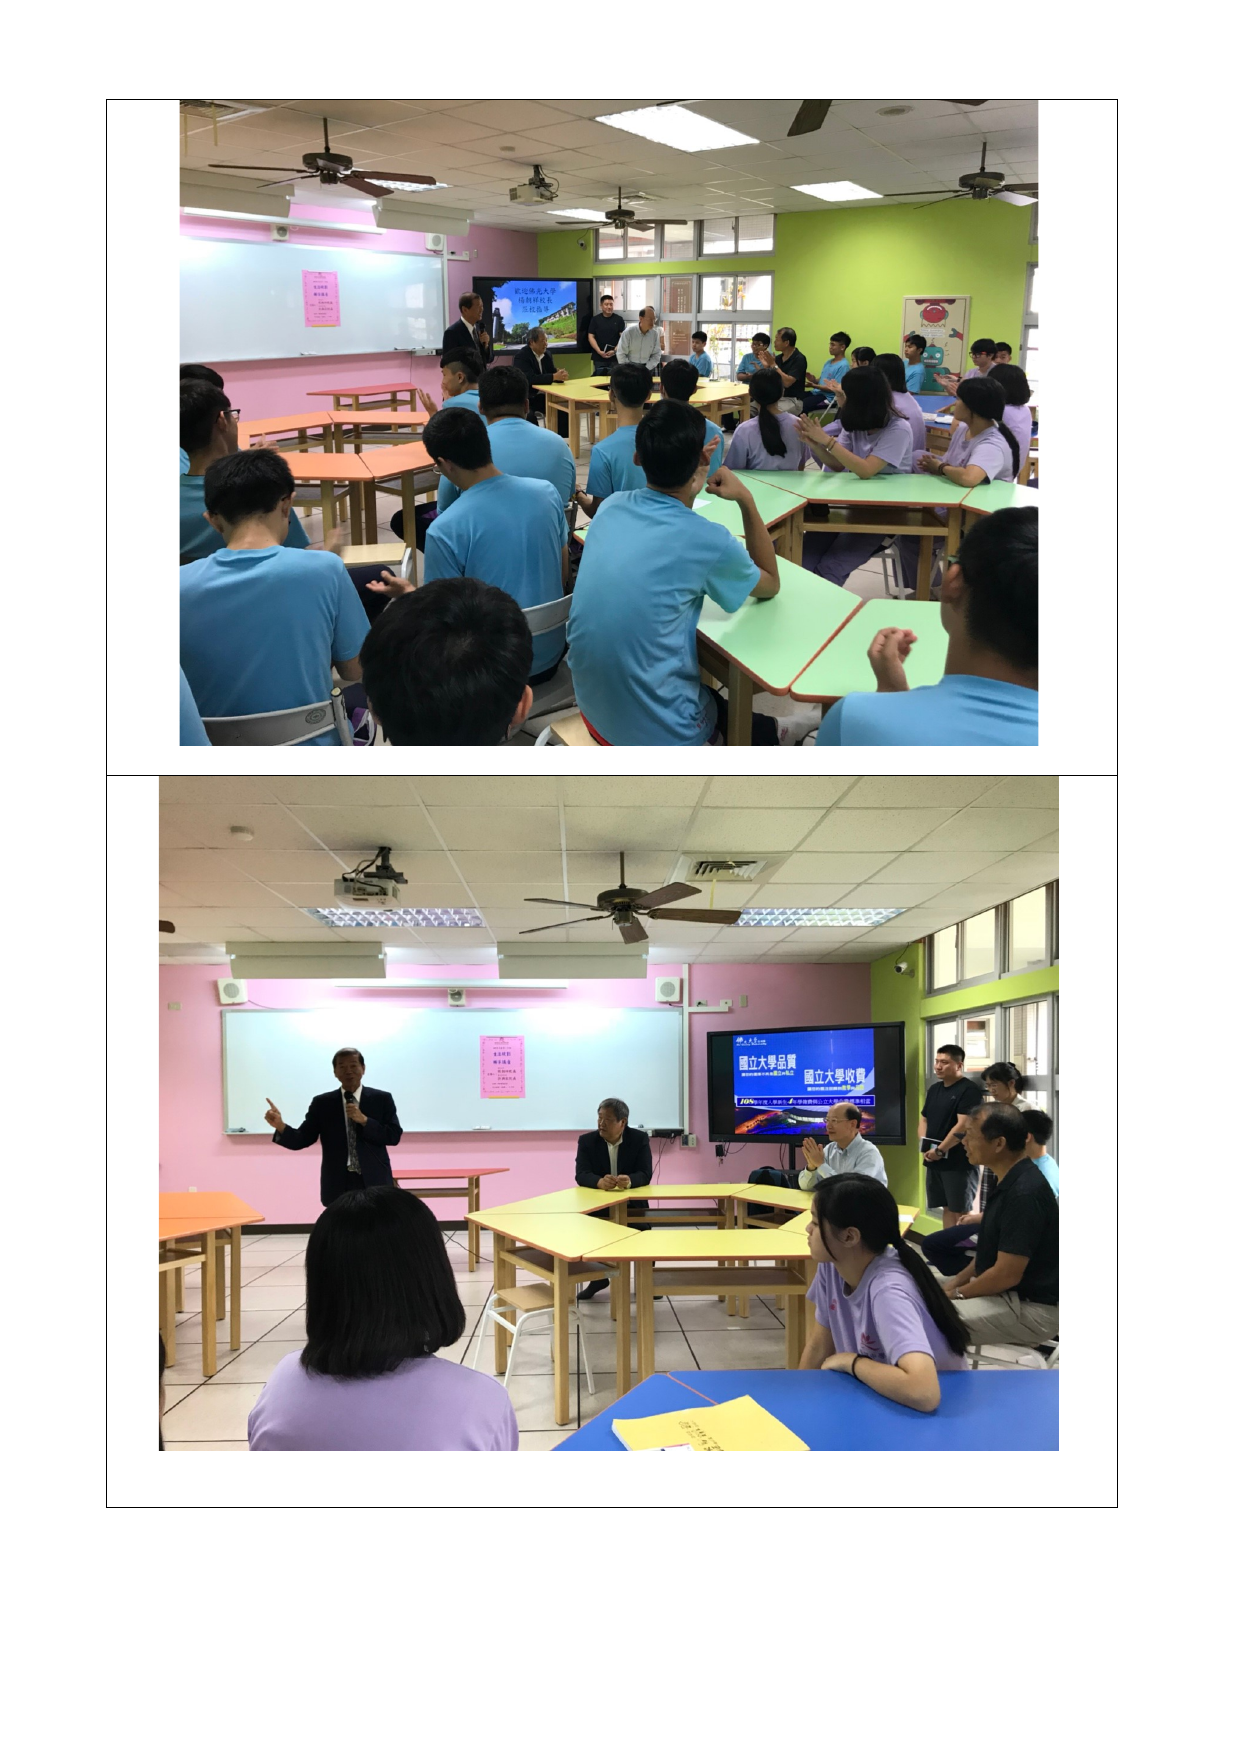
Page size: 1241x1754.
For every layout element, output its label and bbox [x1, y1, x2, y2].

table_cell [107, 776, 1117, 1507]
picture [179, 100, 1039, 746]
picture [158, 776, 1059, 1451]
table_cell [107, 100, 1117, 775]
